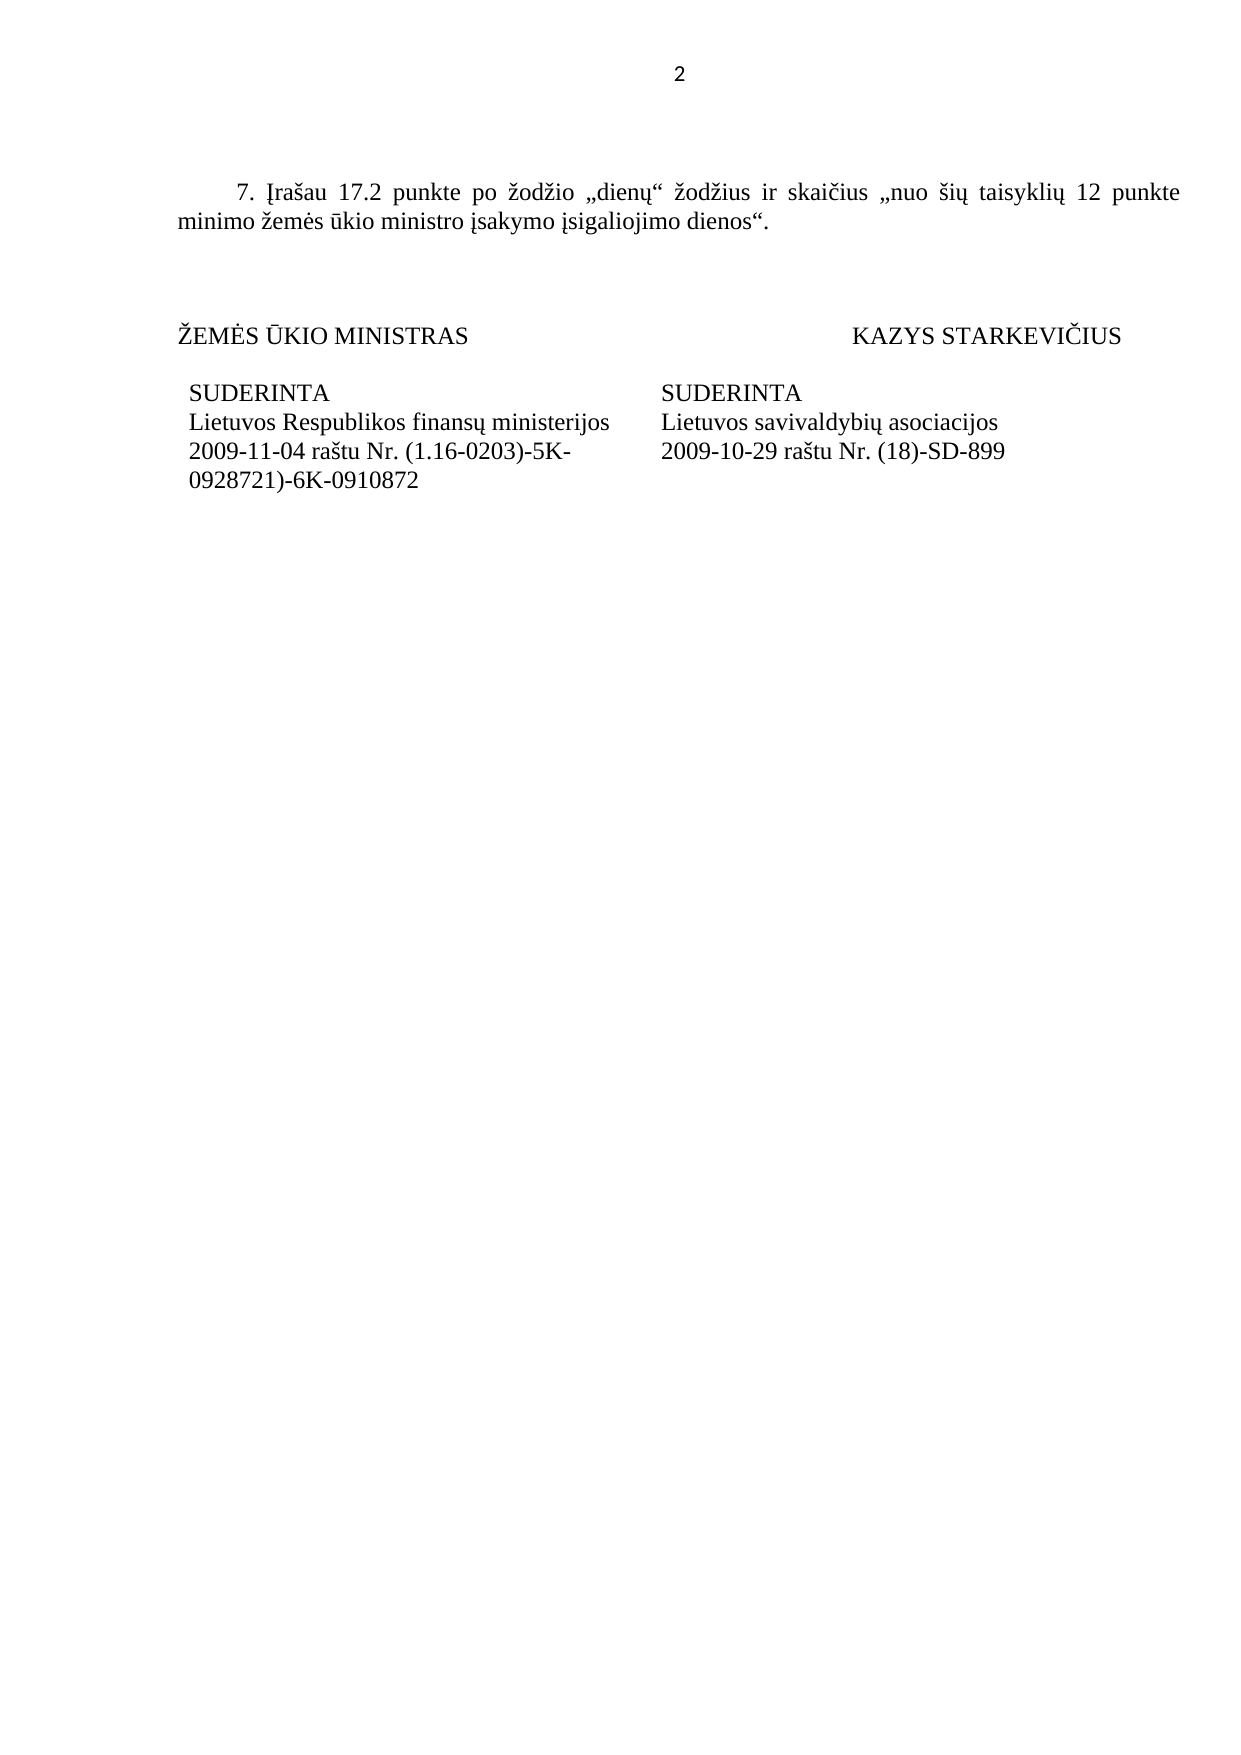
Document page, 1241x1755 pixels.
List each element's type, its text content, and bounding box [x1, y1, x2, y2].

table_header SUDERINTA Lietuvos savivaldybių asociacijos 2009-10-29 raštu Nr. (18)-SD-899 [650, 379, 1122, 493]
text 7. Įrašau 17.2 punkte po žodžio „dienų“ žodžius ir skaičius „nuo šių taisyklių 12 punkte minimo žemės ūkio ministro įsakymo įsigaliojimo dienos“. [177, 177, 1181, 235]
text Žemės ūkio ministras Kazys Starkevičius [177, 321, 1181, 350]
table_header SUDERINTA Lietuvos Respublikos finansų ministerijos 2009-11-04 raštu Nr. (1.16-0203)-5K-0928721)-6K-0910872 [177, 379, 649, 493]
